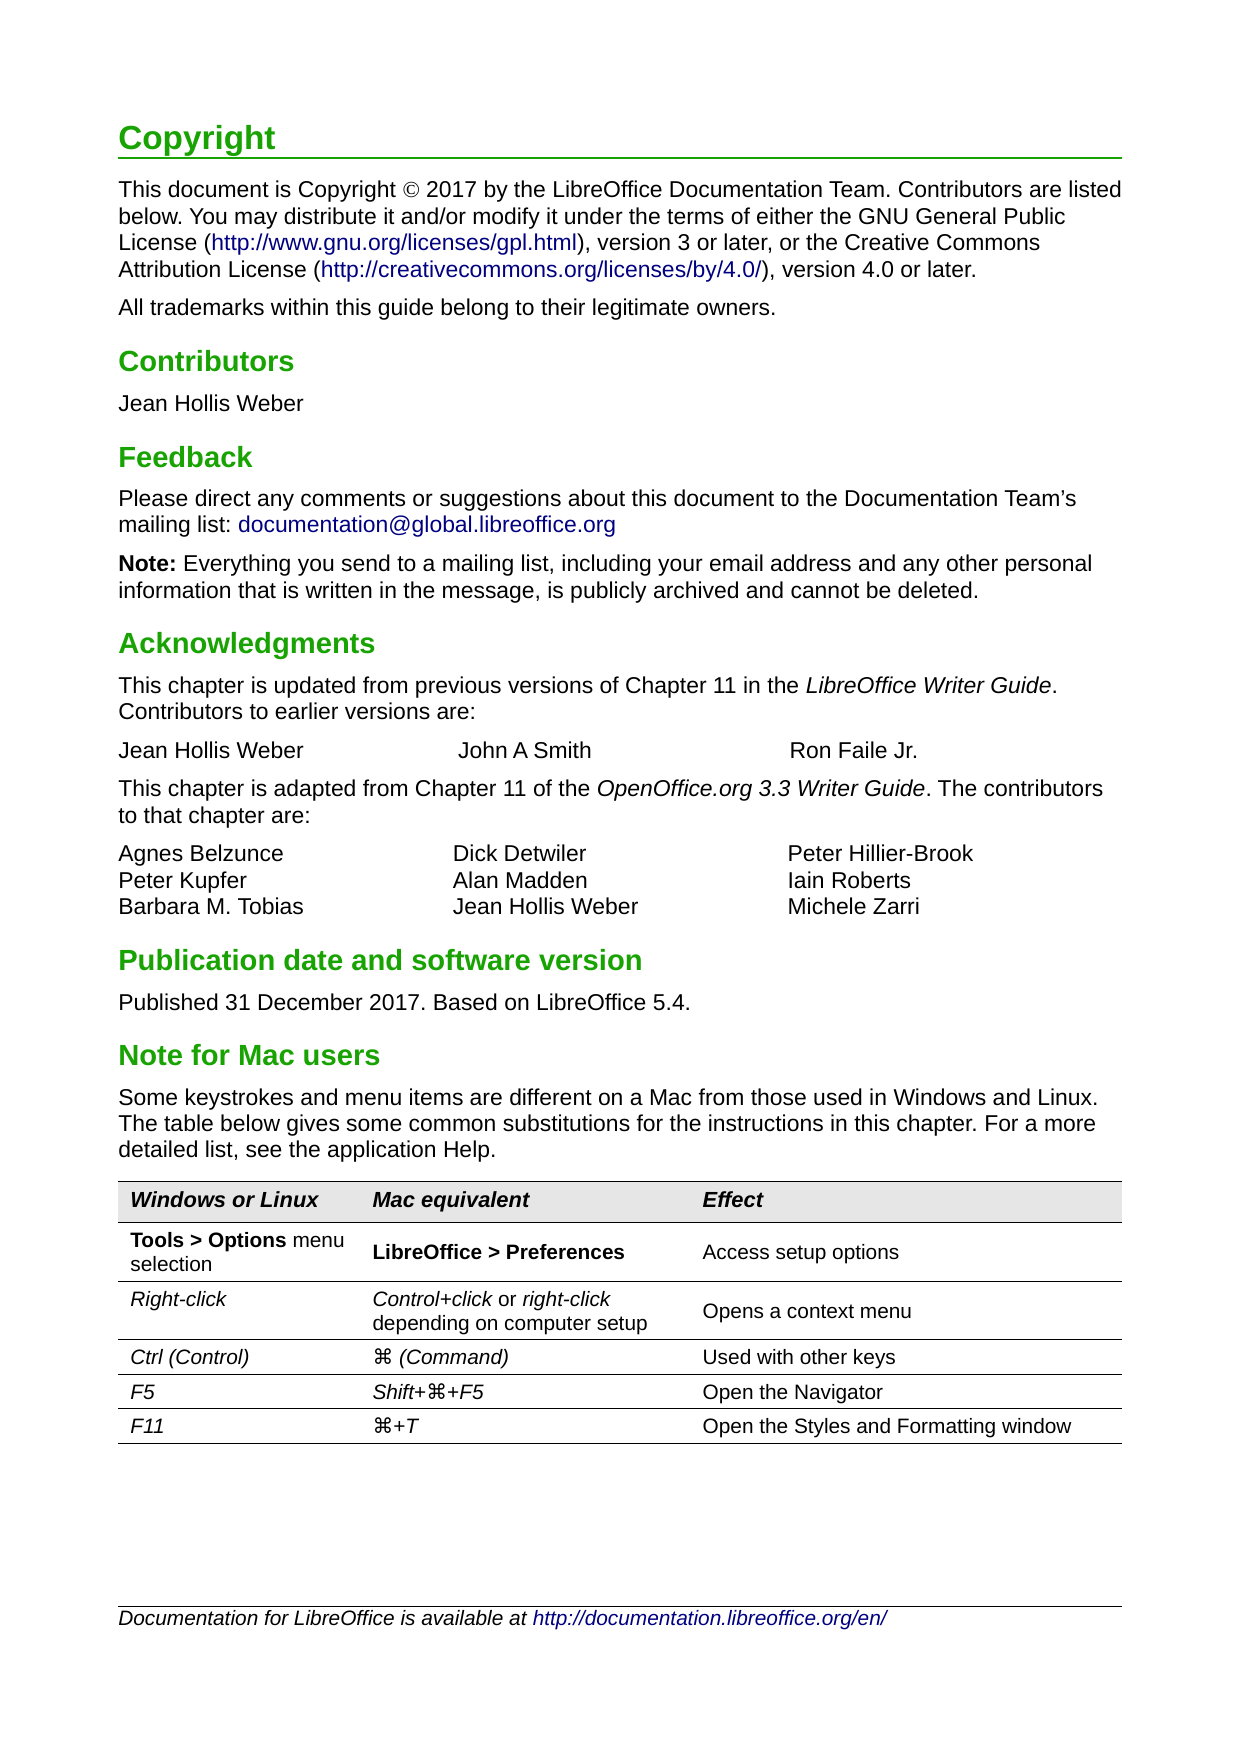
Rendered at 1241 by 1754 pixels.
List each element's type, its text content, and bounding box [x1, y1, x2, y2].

table_header Ron Faile Jr. [789, 737, 1122, 763]
text Note: Everything you send to a mailing list, including your email address and any other personal information that is written in the message, is publicly archived and cannot be deleted. [118, 550, 1122, 603]
text This chapter is updated from previous versions of Chapter 11 in the LibreOffice Writer Guide. Contributors to earlier versions are: [118, 672, 1122, 724]
table_header Jean Hollis Weber [118, 737, 458, 763]
table_cell Michele Zarri [788, 893, 1122, 919]
text This document is Copyright © 2017 by the LibreOffice Documentation Team. Contributors are listed below. You may distribute it and/or modify it under the terms of either the GNU General Public License (http://www.gnu.org/licenses/gpl.html), version 3 or later, or the Creative Commons Attribution License (http://creativecommons.org/licenses/by/4.0/), version 4.0 or later. [118, 176, 1122, 282]
table_header [458, 390, 789, 416]
table_cell Access setup options [690, 1223, 1122, 1281]
table_cell Tools > Options menu selection [118, 1223, 360, 1281]
table_cell Jean Hollis Weber [453, 893, 787, 919]
table_header [789, 390, 1122, 416]
table_header Dick Detwiler [453, 840, 787, 867]
text All trademarks within this guide belong to their legitimate owners. [118, 294, 1122, 321]
subtitle Acknowledgments [118, 627, 1122, 660]
subtitle Note for Mac users [118, 1038, 1122, 1072]
table_cell F5 [118, 1375, 360, 1408]
table_cell Iain Roberts [788, 867, 1122, 893]
table_header Windows or Linux [118, 1182, 360, 1222]
table_cell Opens a context menu [690, 1282, 1122, 1339]
subtitle Feedback [118, 440, 1122, 473]
table_cell F11 [118, 1409, 360, 1442]
table_cell Used with other keys [690, 1340, 1122, 1373]
table_cell Open the Styles and Formatting window [690, 1409, 1122, 1442]
table_cell Barbara M. Tobias [118, 893, 453, 919]
table_header Mac equivalent [360, 1182, 690, 1222]
table_cell LibreOffice > Preferences [360, 1223, 690, 1281]
table_cell Ctrl (Control) [118, 1340, 360, 1373]
text Please direct any comments or suggestions about this document to the Documentation Team’s mailing list: documentation@global.libreoffice.org [118, 485, 1122, 538]
table_cell Open the Navigator [690, 1375, 1122, 1408]
table_header Effect [690, 1182, 1122, 1222]
table_cell Shift+⌘+F5 [360, 1375, 690, 1408]
table_header Agnes Belzunce [118, 840, 453, 867]
subtitle Contributors [118, 344, 1122, 378]
table_cell ⌘+T [360, 1409, 690, 1442]
table_header John A Smith [458, 737, 789, 763]
text Some keystrokes and menu items are different on a Mac from those used in Windows and Linux. The table below gives some common substitutions for the instructions in this chapter. For a more detailed list, see the application Help. [118, 1084, 1122, 1163]
table_cell Control+click or right-click depending on computer setup [360, 1282, 690, 1339]
table_cell Alan Madden [453, 867, 787, 893]
text Published 31 December 2017. Based on LibreOffice 5.4. [118, 988, 1122, 1015]
table_cell Right-click [118, 1282, 360, 1339]
table_header Peter Hillier-Brook [788, 840, 1122, 867]
subtitle Publication date and software version [118, 943, 1122, 977]
table_header Jean Hollis Weber [118, 390, 458, 416]
text This chapter is adapted from Chapter 11 of the OpenOffice.org 3.3 Writer Guide. The contributors to that chapter are: [118, 775, 1122, 828]
table_cell ⌘ (Command) [360, 1340, 690, 1373]
subtitle Copyright [118, 118, 1122, 157]
table_cell Peter Kupfer [118, 867, 453, 893]
